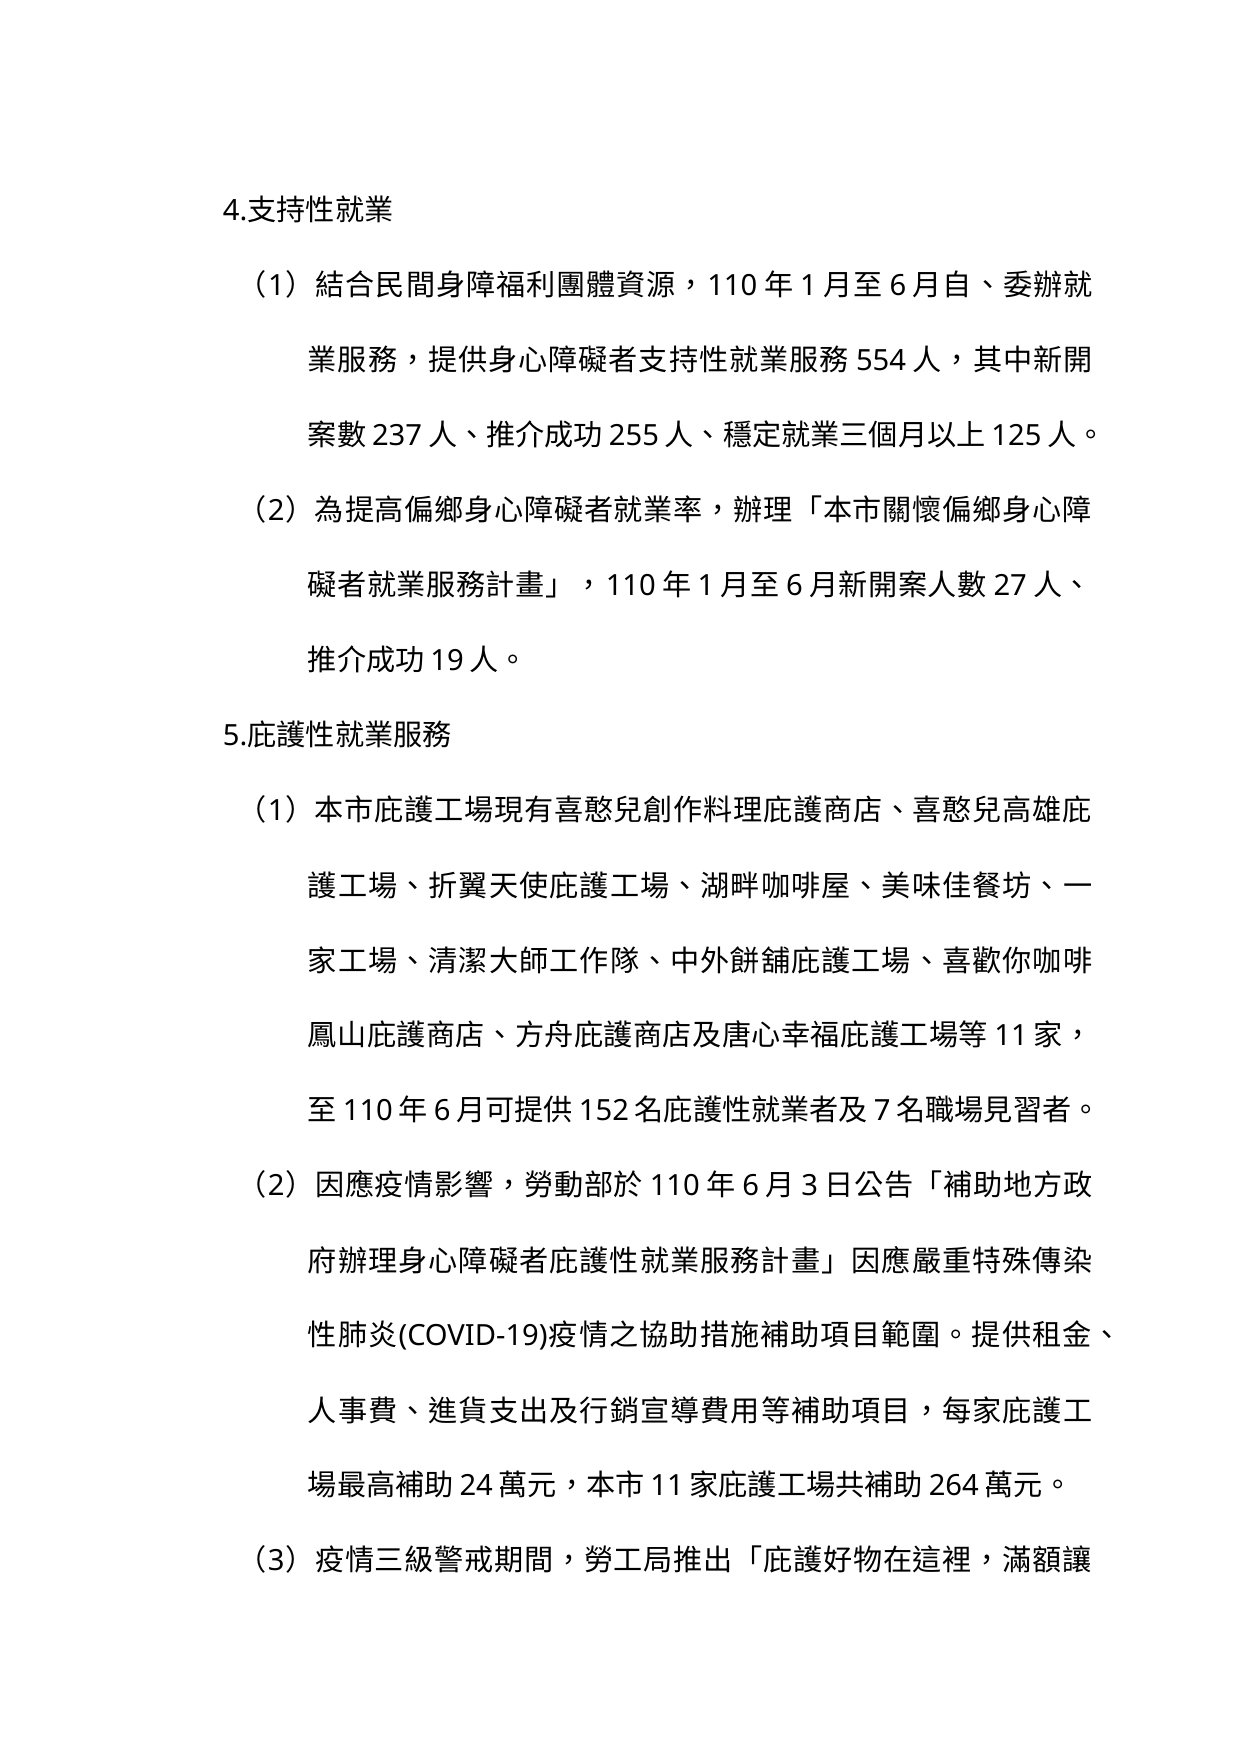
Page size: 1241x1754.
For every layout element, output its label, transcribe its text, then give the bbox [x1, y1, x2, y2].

text 4.支持性就業 [223, 164, 1092, 239]
text （2）為提高偏鄉身心障礙者就業率，辦理「本市關懷偏鄉身心障礙者就業服務計畫」，110年1月至6月新開案人數27人、推介成功19人。 [238, 464, 1092, 689]
text （2）因應疫情影響，勞動部於110年6月3日公告「補助地方政府辦理身心障礙者庇護性就業服務計畫」因應嚴重特殊傳染性肺炎(COVID-19)疫情之協助措施補助項目範圍。提供租金、人事費、進貨支出及行銷宣導費用等補助項目，每家庇護工場最高補助24萬元，本市11家庇護工場共補助264萬元。 [238, 1139, 1092, 1514]
text （1）本市庇護工場現有喜憨兒創作料理庇護商店、喜憨兒高雄庇護工場、折翼天使庇護工場、湖畔咖啡屋、美味佳餐坊、一家工場、清潔大師工作隊、中外餅舖庇護工場、喜歡你咖啡鳳山庇護商店、方舟庇護商店及唐心幸福庇護工場等11家，至110年6月可提供152名庇護性就業者及7名職場見習者。 [238, 764, 1092, 1139]
text （3）疫情三級警戒期間，勞工局推出「庇護好物在這裡，滿額讓 [238, 1514, 1092, 1589]
text （1）結合民間身障福利團體資源，110年1月至6月自、委辦就業服務，提供身心障礙者支持性就業服務554人，其中新開案數237人、推介成功255人、穩定就業三個月以上125人。 [238, 239, 1092, 464]
text 5.庇護性就業服務 [223, 689, 1092, 764]
